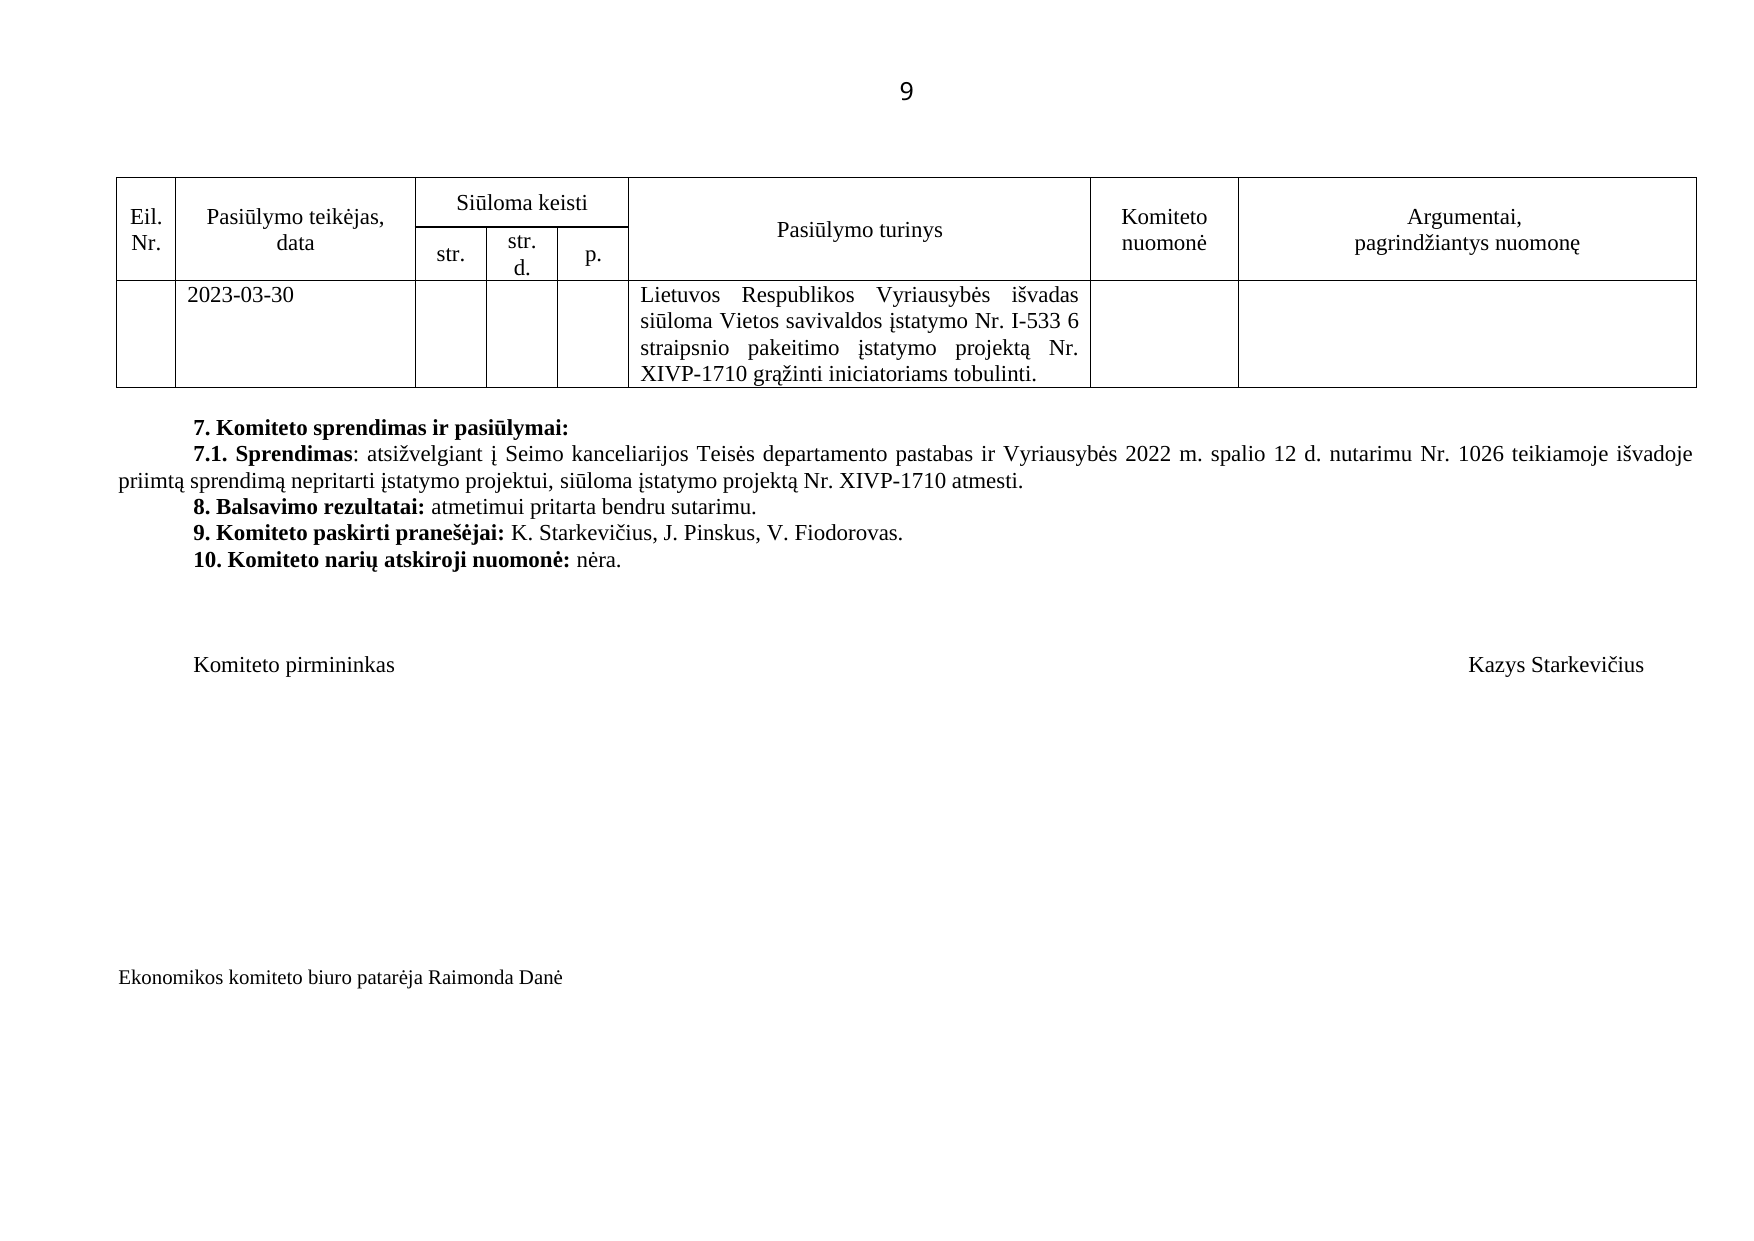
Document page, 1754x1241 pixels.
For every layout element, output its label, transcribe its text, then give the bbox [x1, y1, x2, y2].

table_cell [1239, 281, 1696, 387]
text Ekonomikos komiteto biuro patarėja Raimonda Danė [118, 965, 1695, 989]
text 7. Komiteto sprendimas ir pasiūlymai: [118, 414, 1695, 440]
table_header Siūloma keisti [416, 178, 628, 226]
table_header Argumentai, pagrindžiantys nuomonę [1239, 178, 1696, 280]
table_header Pasiūlymo teikėjas, data [176, 178, 415, 280]
table_cell [1091, 281, 1238, 387]
text Komiteto pirmininkas Kazys Starkevičius k [118, 651, 1695, 704]
text 9. Komiteto paskirti pranešėjai: K. Starkevičius, J. Pinskus, V. Fiodorovas. [118, 519, 1695, 546]
table_cell [558, 281, 628, 387]
text 8. Balsavimo rezultatai: atmetimui pritarta bendru sutarimu. [118, 493, 1695, 519]
table_cell Lietuvos Respublikos Vyriausybės išvadas siūloma Vietos savivaldos įstatymo Nr. I-533 6 straipsnio pakeitimo įstatymo projektą Nr. XIVP-1710 grąžinti iniciatoriams tobulinti. [629, 281, 1090, 387]
table_cell [117, 281, 175, 387]
table_cell str. d. [487, 228, 557, 280]
text 10. Komiteto narių atskiroji nuomonė: nėra. [118, 546, 1695, 572]
table_header Eil. Nr. [117, 178, 175, 280]
table_cell 2023-03-30 [176, 281, 415, 387]
table_cell [487, 281, 557, 387]
table_cell str. [416, 228, 486, 280]
table_header Pasiūlymo turinys [629, 178, 1090, 280]
text 7.1. Sprendimas: atsižvelgiant į Seimo kanceliarijos Teisės departamento pastabas ir Vyriausybės 2022 m. spalio 12 d. nutarimu Nr. 1026 teikiamoje išvadoje priimtą sprendimą nepritarti įstatymo projektui, siūloma įstatymo projektą Nr. XIVP-1710 atmesti. [118, 440, 1695, 493]
table_cell [416, 281, 486, 387]
table_cell p. [558, 228, 628, 280]
table_header Komiteto nuomonė [1091, 178, 1238, 280]
